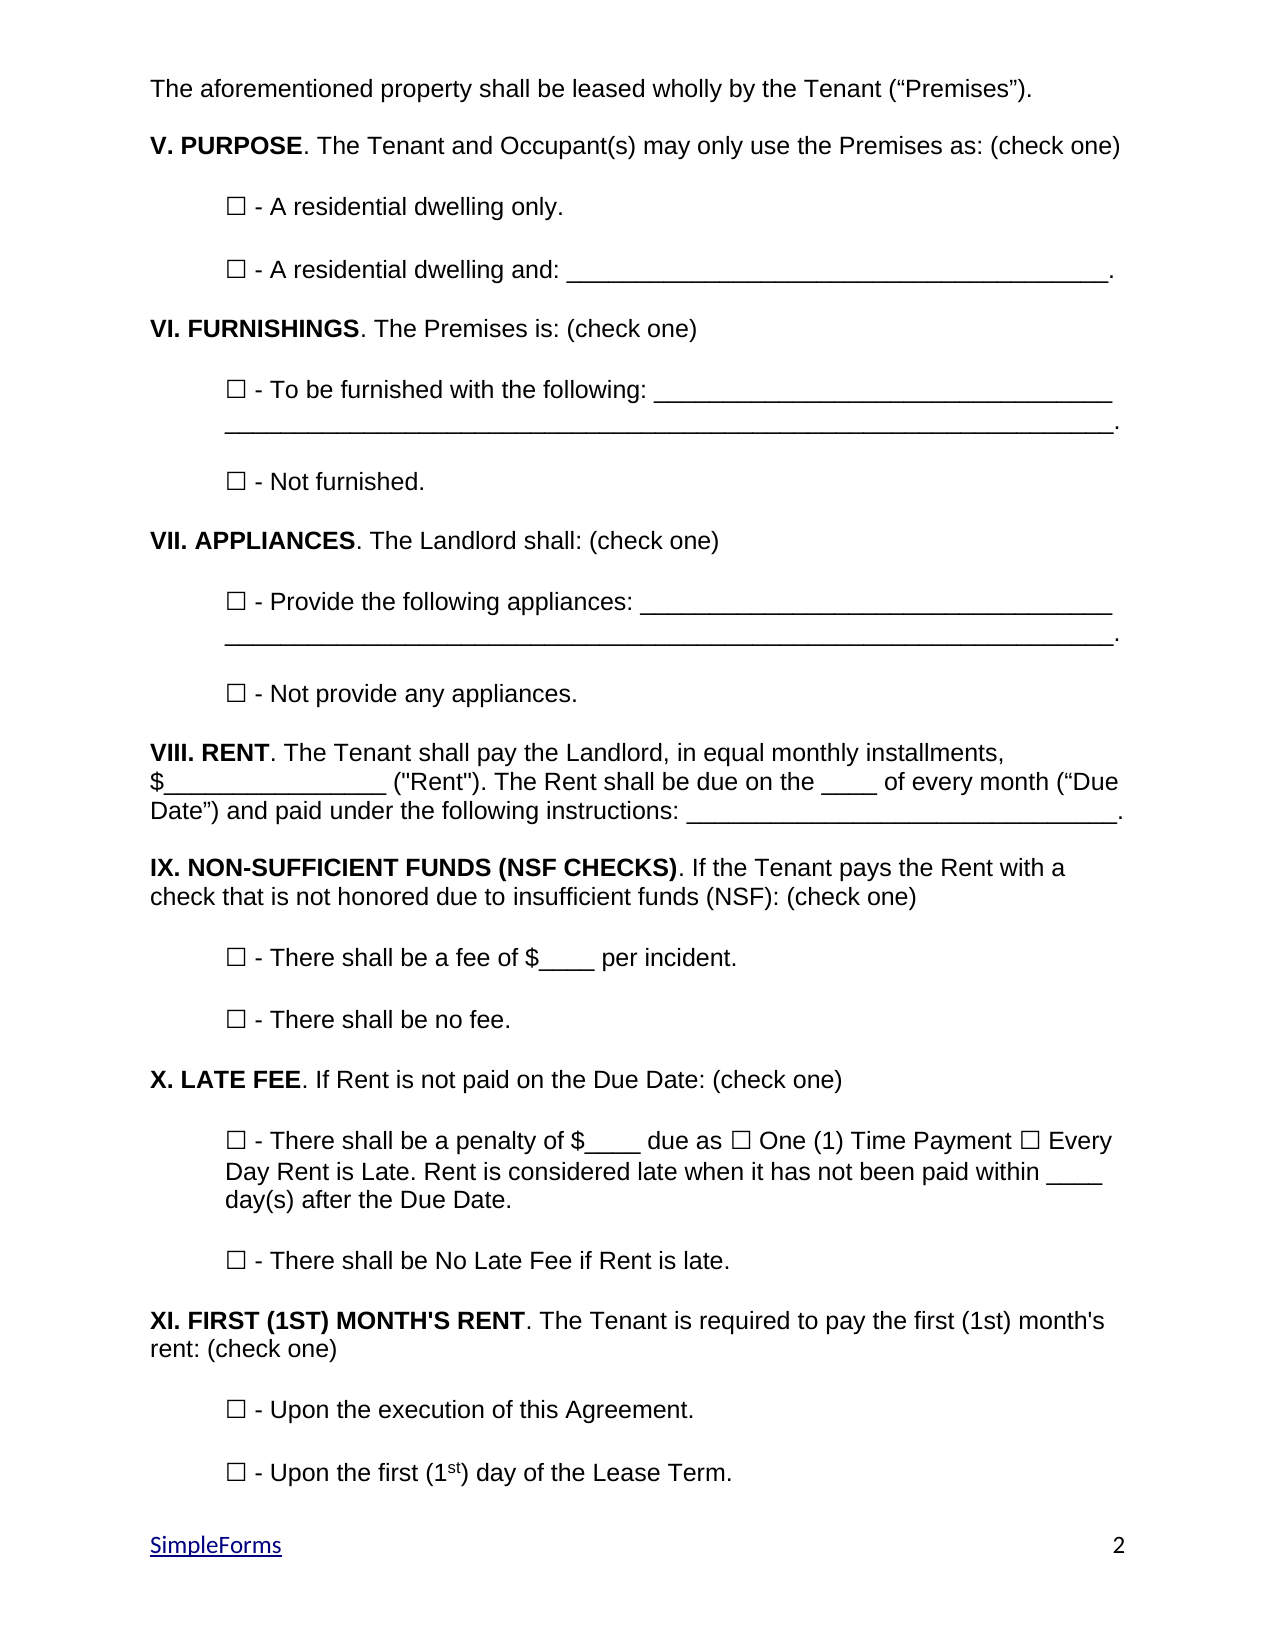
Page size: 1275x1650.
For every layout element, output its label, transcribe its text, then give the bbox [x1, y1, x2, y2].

text V. PURPOSE. The Tenant and Occupant(s) may only use the Premises as: (check one) [150, 131, 1125, 160]
text ☐ - Upon the first (1st) day of the Lease Term. [225, 1455, 1125, 1489]
text VII. APPLIANCES. The Landlord shall: (check one) [150, 526, 1125, 555]
text ☐ - To be furnished with the following: _________________________________ [225, 372, 1125, 406]
text X. LATE FEE. If Rent is not paid on the Due Date: (check one) [150, 1065, 1125, 1094]
text ☐ - There shall be no fee. [225, 1002, 1125, 1036]
text The aforementioned property shall be leased wholly by the Tenant (“Premises”). [150, 74, 1125, 102]
text XI. FIRST (1ST) MONTH'S RENT. The Tenant is required to pay the first (1st) month's rent: (check one) [150, 1306, 1125, 1363]
text VI. FURNISHINGS. The Premises is: (check one) [150, 314, 1125, 343]
text ☐ - Not furnished. [225, 463, 1125, 497]
text ☐ - There shall be a penalty of $____ due as ☐ One (1) Time Payment ☐ Every Day Rent is Late. Rent is considered late when it has not been paid within ____ day(s) after the Due Date. [225, 1122, 1125, 1214]
text ☐ - Upon the execution of this Agreement. [225, 1392, 1125, 1426]
text ☐ - There shall be a fee of $____ per incident. [225, 939, 1125, 973]
text ☐ - A residential dwelling only. [225, 189, 1125, 223]
text ________________________________________________________________. [225, 618, 1125, 647]
text ☐ - Provide the following appliances: __________________________________ [225, 584, 1125, 618]
text VIII. RENT. The Tenant shall pay the Landlord, in equal monthly installments, $________________ ("Rent"). The Rent shall be due on the ____ of every month (“Due Date”) and paid under the following instructions: _______________________________. [150, 738, 1125, 824]
text ☐ - A residential dwelling and: _______________________________________. [225, 252, 1125, 286]
text ________________________________________________________________. [225, 406, 1125, 435]
text IX. NON-SUFFICIENT FUNDS (NSF CHECKS). If the Tenant pays the Rent with a check that is not honored due to insufficient funds (NSF): (check one) [150, 853, 1125, 911]
text ☐ - There shall be No Late Fee if Rent is late. [225, 1243, 1125, 1277]
text ☐ - Not provide any appliances. [225, 675, 1125, 709]
